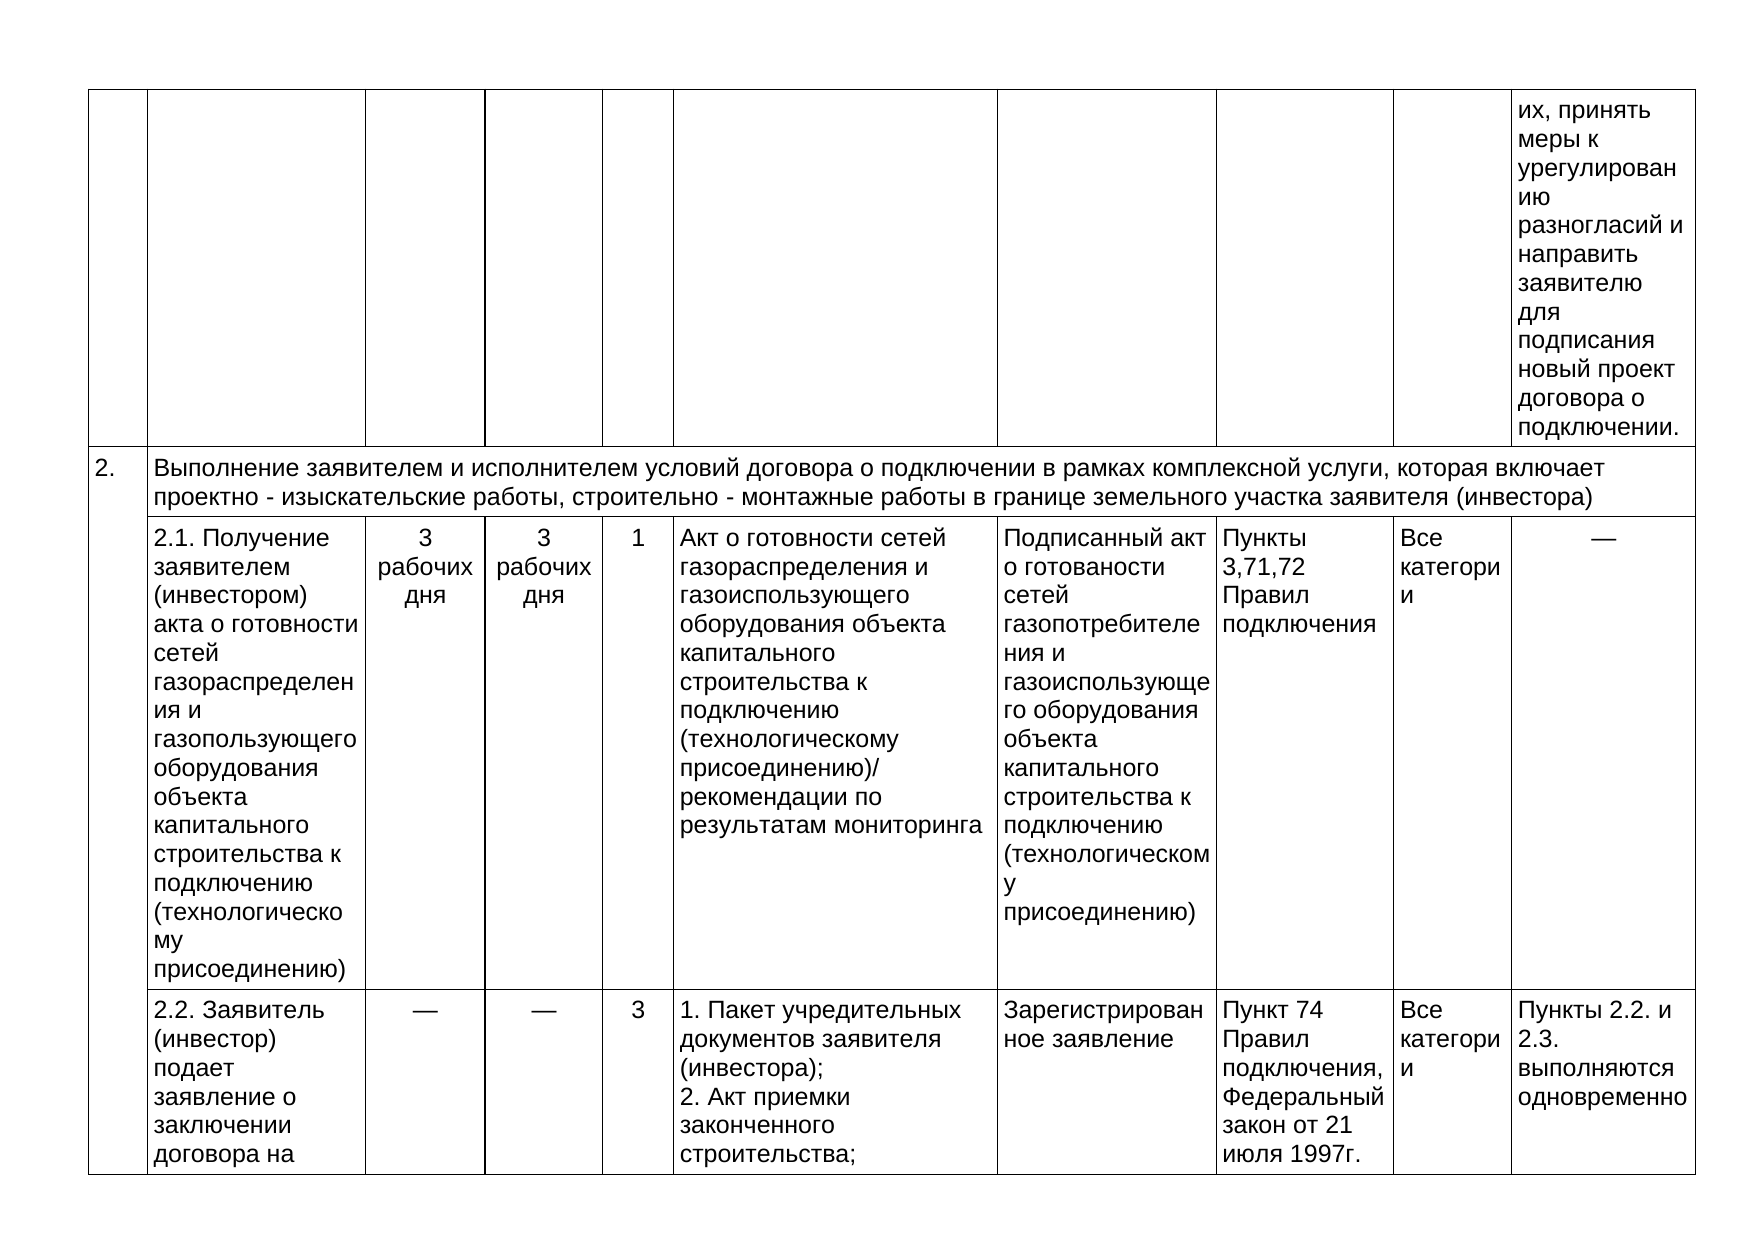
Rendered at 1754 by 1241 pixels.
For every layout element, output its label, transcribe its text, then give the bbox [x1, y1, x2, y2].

table_cell Подписанный акт о готованости сетей газопотребителения и газоиспользующего оборудования объекта капитального строительства к подключению (технологическому присоединению) [998, 517, 1216, 988]
table_cell 3 рабочих дня [366, 517, 484, 988]
table_cell — [1512, 517, 1695, 988]
table_cell 3 рабочих дня [486, 517, 602, 988]
table_cell [674, 90, 997, 446]
table_cell 1. Пакет учредительных документов заявителя (инвестора); 2. Акт приемки законченного строительства; [674, 990, 997, 1173]
table_cell [486, 90, 602, 446]
table_cell Зарегистрированное заявление [998, 990, 1216, 1173]
table_cell 1 [603, 517, 673, 988]
table_cell 3 [603, 990, 673, 1173]
table_cell — [486, 990, 602, 1173]
table_cell [366, 90, 484, 446]
table_cell 2.1. Получение заявителем (инвестором) акта о готовности сетей газораспределения и газопользующего оборудования объекта капитального строительства к подключению (технологическому присоединению) [148, 517, 365, 988]
table_cell Все категории [1394, 990, 1511, 1173]
table_cell [603, 90, 673, 446]
table_cell их, принять меры к урегулированию разногласий и направить заявителю для подписания новый проект договора о подключении. [1512, 90, 1695, 446]
table_cell [148, 90, 365, 446]
table_cell Все категории [1394, 517, 1511, 988]
table_cell Пункты 3,71,72 Правил подключения [1217, 517, 1393, 988]
table_cell 2. [89, 447, 147, 1173]
table_cell [1217, 90, 1393, 446]
table_cell Акт о готовности сетей газораспределения и газоиспользующего оборудования объекта капитального строительства к подключению (технологическому присоединению)/ рекомендации по результатам мониторинга [674, 517, 997, 988]
table_cell [998, 90, 1216, 446]
table_cell — [366, 990, 484, 1173]
table_cell Выполнение заявителем и исполнителем условий договора о подключении в рамках комплексной услуги, которая включает проектно - изыскательские работы, строительно - монтажные работы в границе земельного участка заявителя (инвестора) [148, 447, 1695, 516]
table_cell Пункт 74 Правил подключения, Федеральный закон от 21 июля 1997г. [1217, 990, 1393, 1173]
table_cell [1394, 90, 1511, 446]
table_cell 2.2. Заявитель (инвестор) подает заявление о заключении договора на [148, 990, 365, 1173]
table_cell Пункты 2.2. и 2.3. выполняются одновременно [1512, 990, 1695, 1173]
